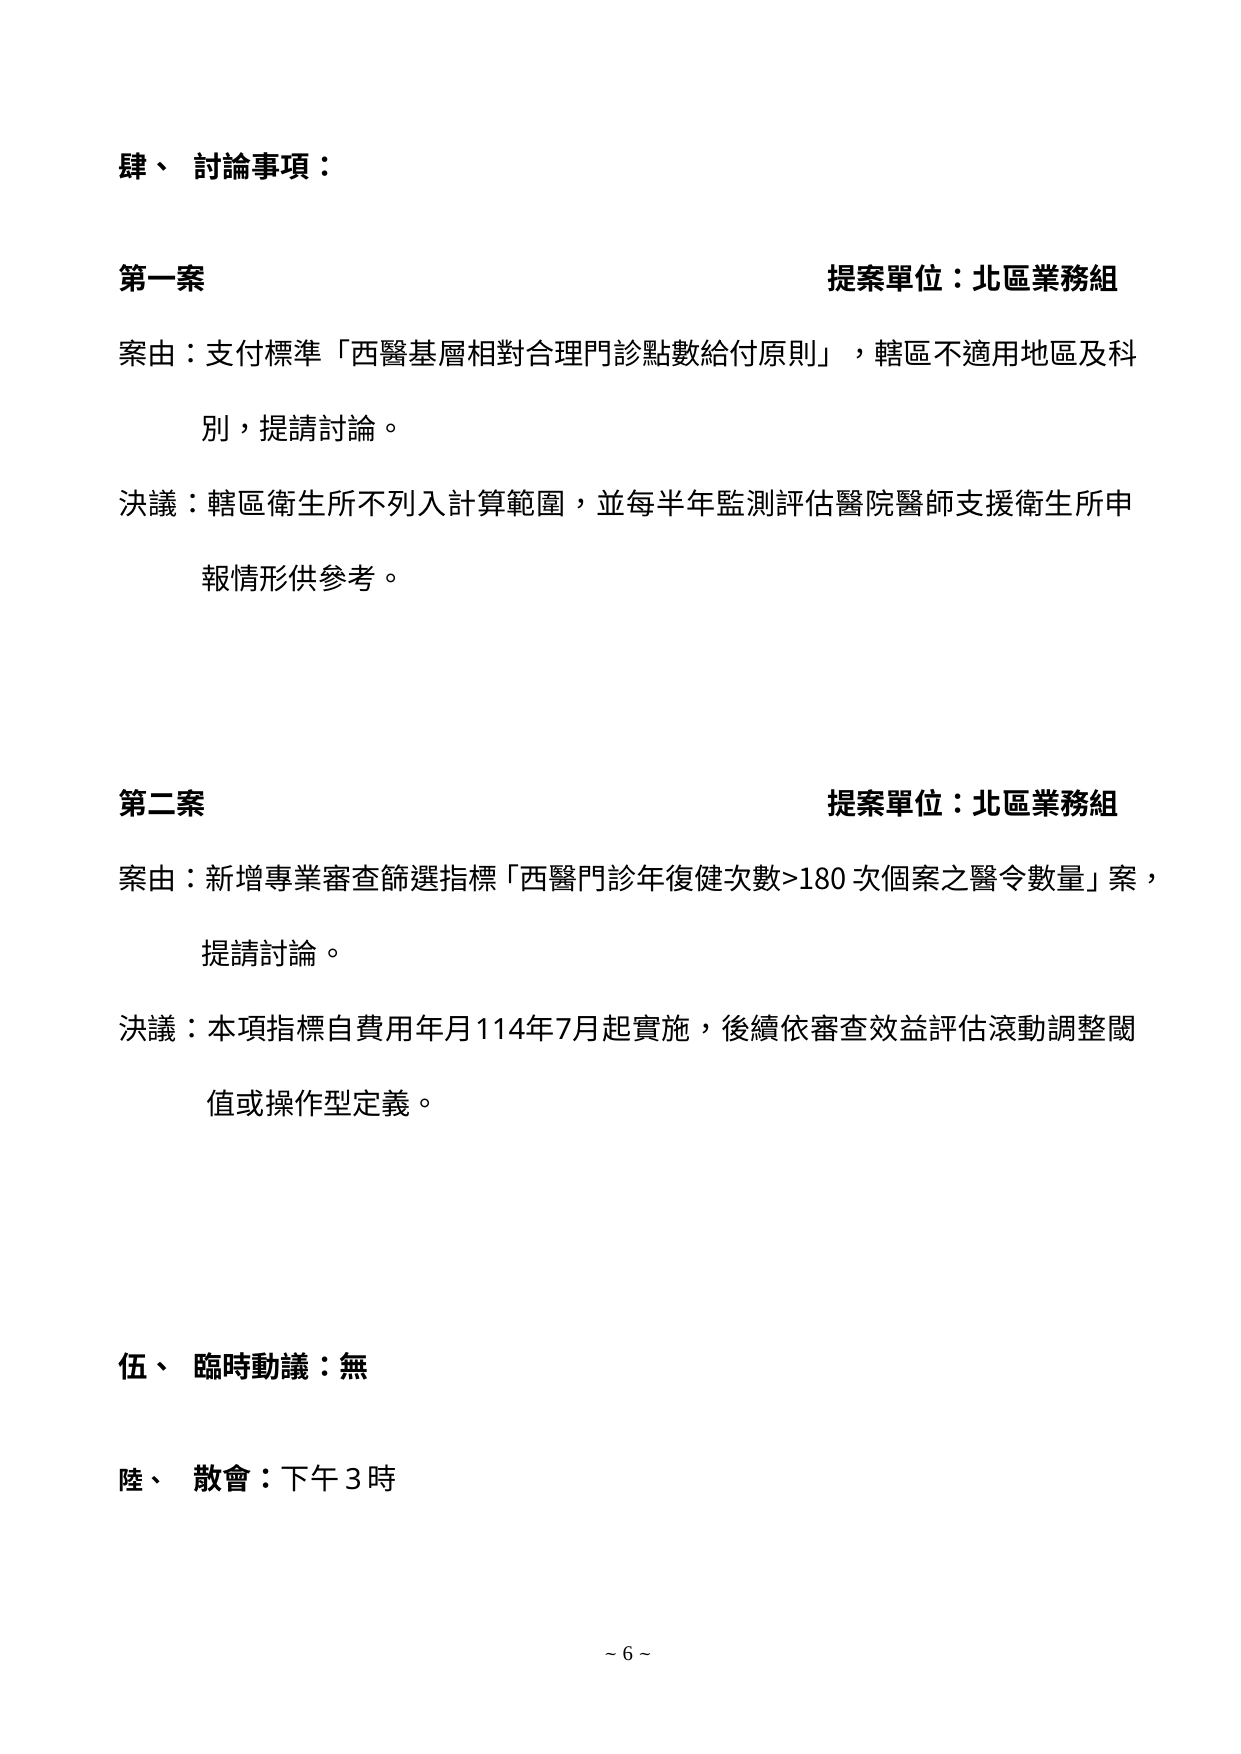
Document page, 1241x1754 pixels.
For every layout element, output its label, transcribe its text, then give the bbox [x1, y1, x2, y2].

text 第二案 提案單位：北區業務組 [118, 764, 1137, 839]
list 散會：下午3時 [118, 1439, 1137, 1514]
text 第一案 提案單位：北區業務組 [118, 239, 1137, 314]
list 討論事項： [118, 127, 1137, 202]
text 決議：轄區衛生所不列入計算範圍，並每半年監測評估醫院醫師支援衛生所申報情形供參考。 [118, 464, 1137, 614]
text 案由：支付標準「西醫基層相對合理門診點數給付原則」，轄區不適用地區及科別，提請討論。 [118, 314, 1137, 464]
text 案由：新增專業審查篩選指標「西醫門診年復健次數>180次個案之醫令數量」案，提請討論。 [118, 839, 1137, 989]
list 臨時動議：無 [118, 1327, 1137, 1402]
text 決議：本項指標自費用年月114年7月起實施，後續依審查效益評估滾動調整閾值或操作型定義。 [118, 989, 1137, 1139]
